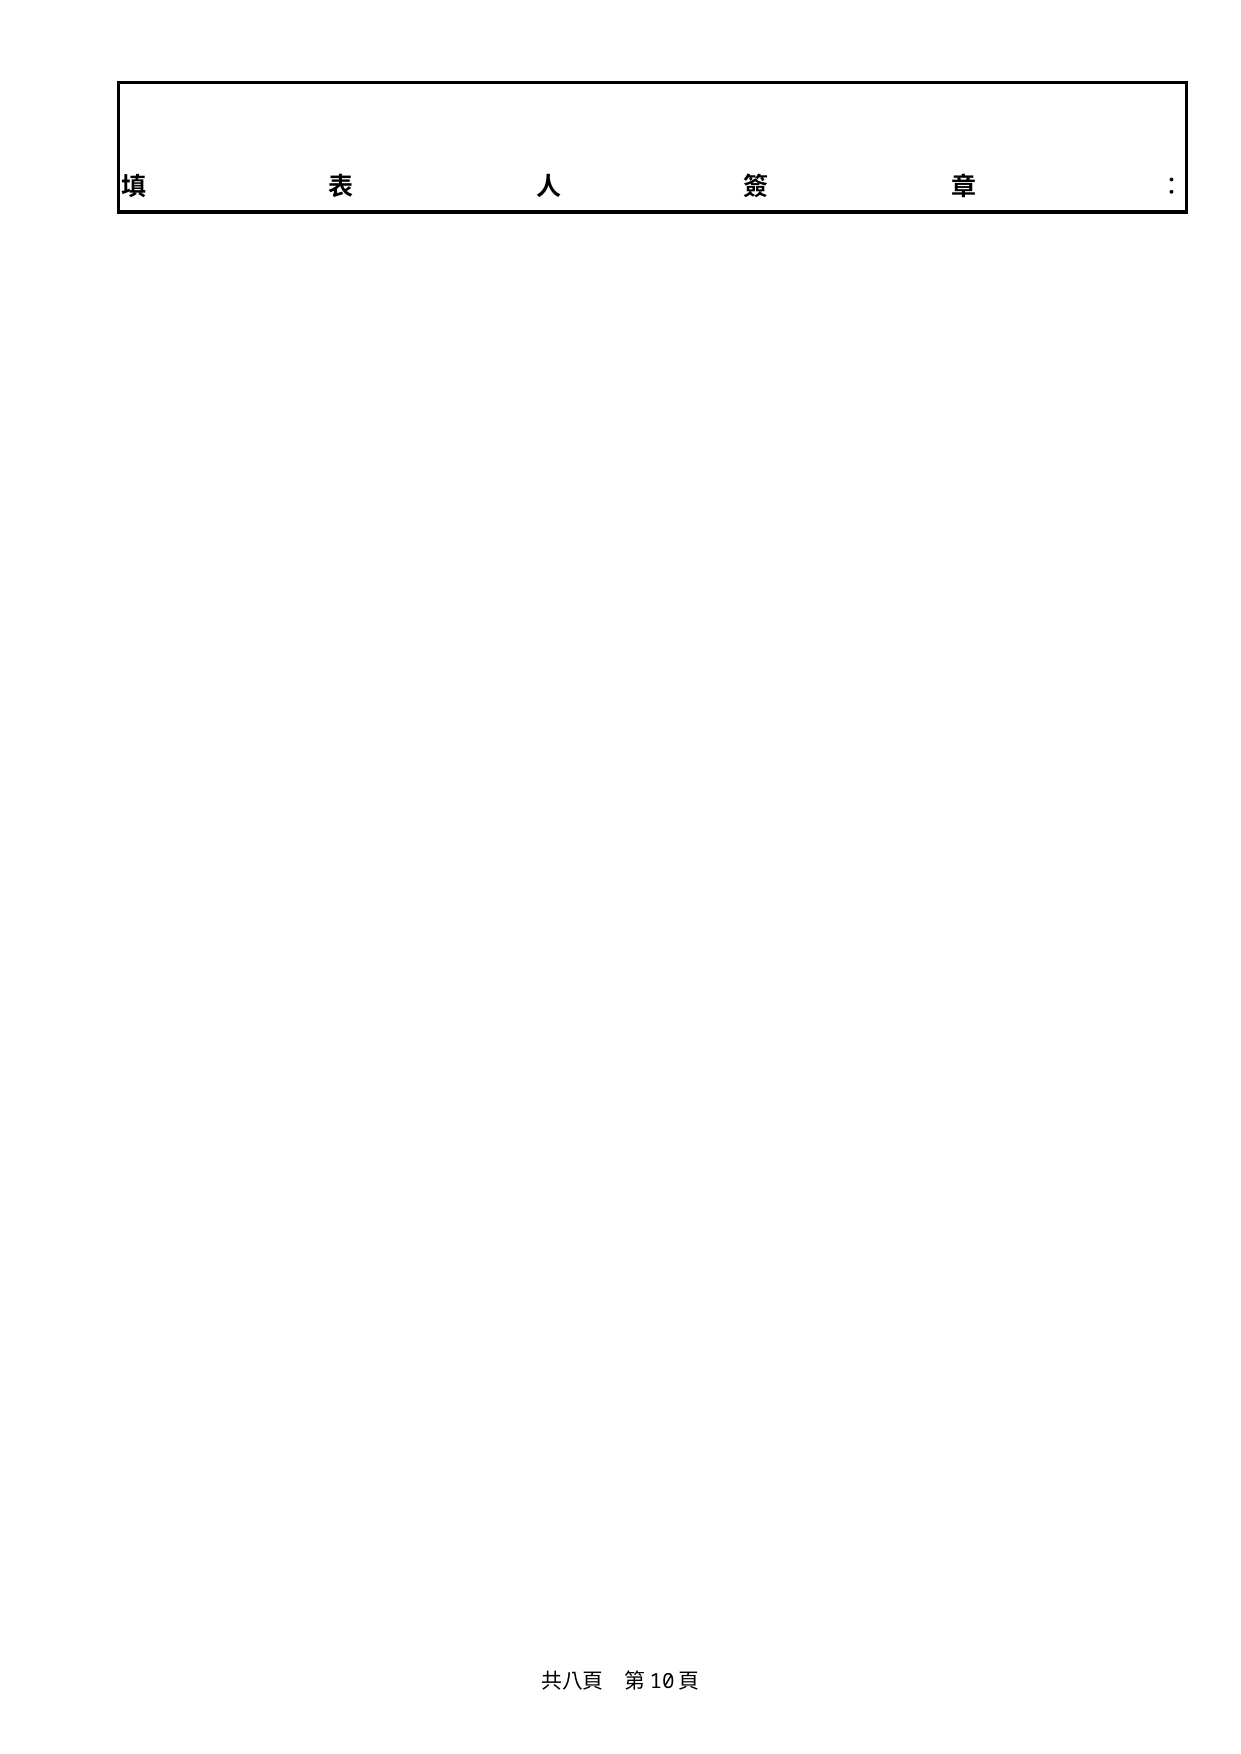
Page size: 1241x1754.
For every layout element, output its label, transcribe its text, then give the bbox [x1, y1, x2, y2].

table_cell 填表人簽章： 填表日期： 年 月 日 [120, 84, 1185, 210]
